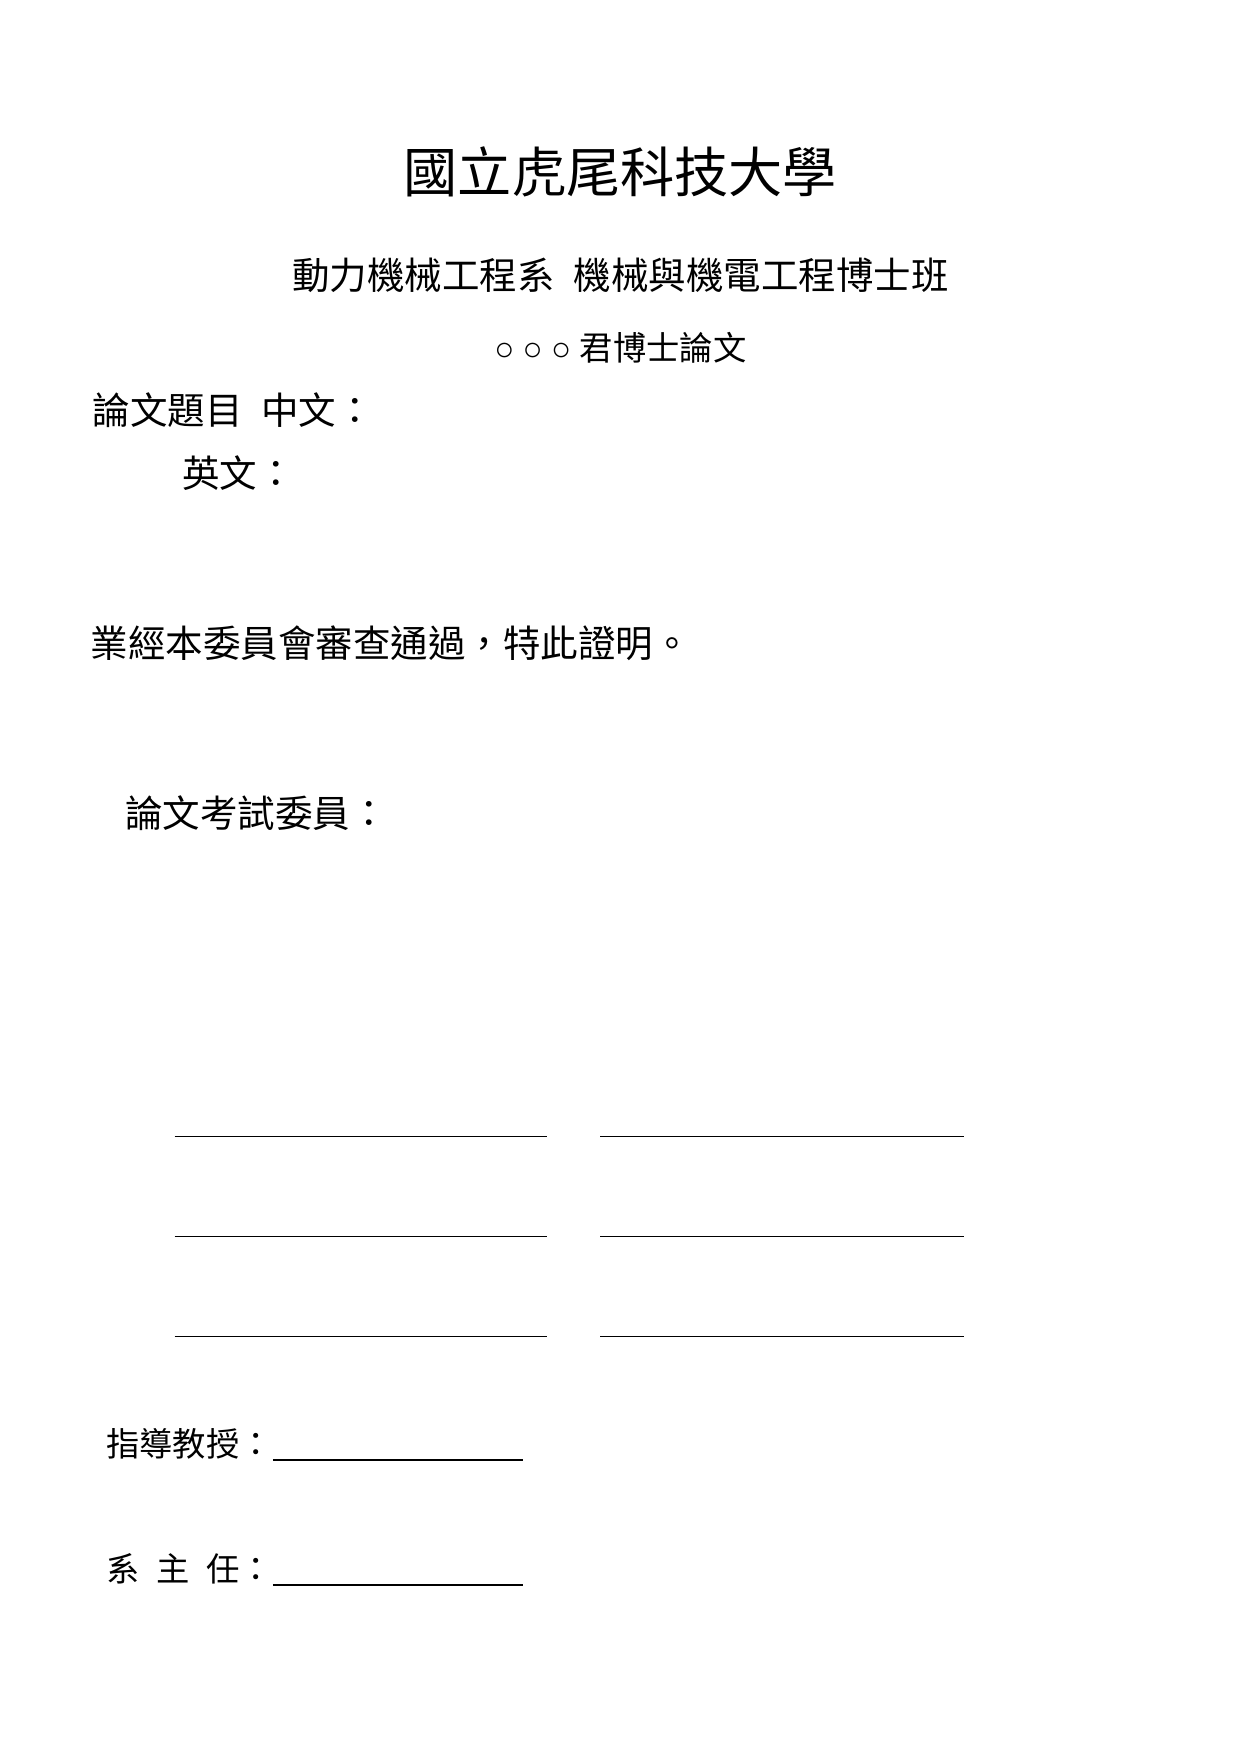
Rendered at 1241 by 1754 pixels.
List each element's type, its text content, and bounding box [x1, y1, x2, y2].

text 國立虎尾科技大學 [59, 96, 1181, 221]
text 指導教授： [106, 1400, 1181, 1462]
table_header [547, 1136, 600, 1236]
table_header [600, 1137, 964, 1236]
text 業經本委員會審查通過，特此證明。 [59, 599, 1181, 662]
table_cell [600, 1237, 964, 1336]
text 論文考試委員： [106, 769, 1181, 832]
table_cell [175, 1237, 547, 1336]
text ○ ○ ○ 君博士論文 [59, 304, 1181, 367]
table_cell [547, 1236, 600, 1336]
text 論文題目 中文： [59, 367, 1181, 429]
table_header [175, 1137, 547, 1236]
text 英文： [69, 429, 1181, 492]
text 系 主 任： [106, 1525, 1181, 1587]
text 動力機械工程系 機械與機電工程博士班 [59, 231, 1181, 294]
